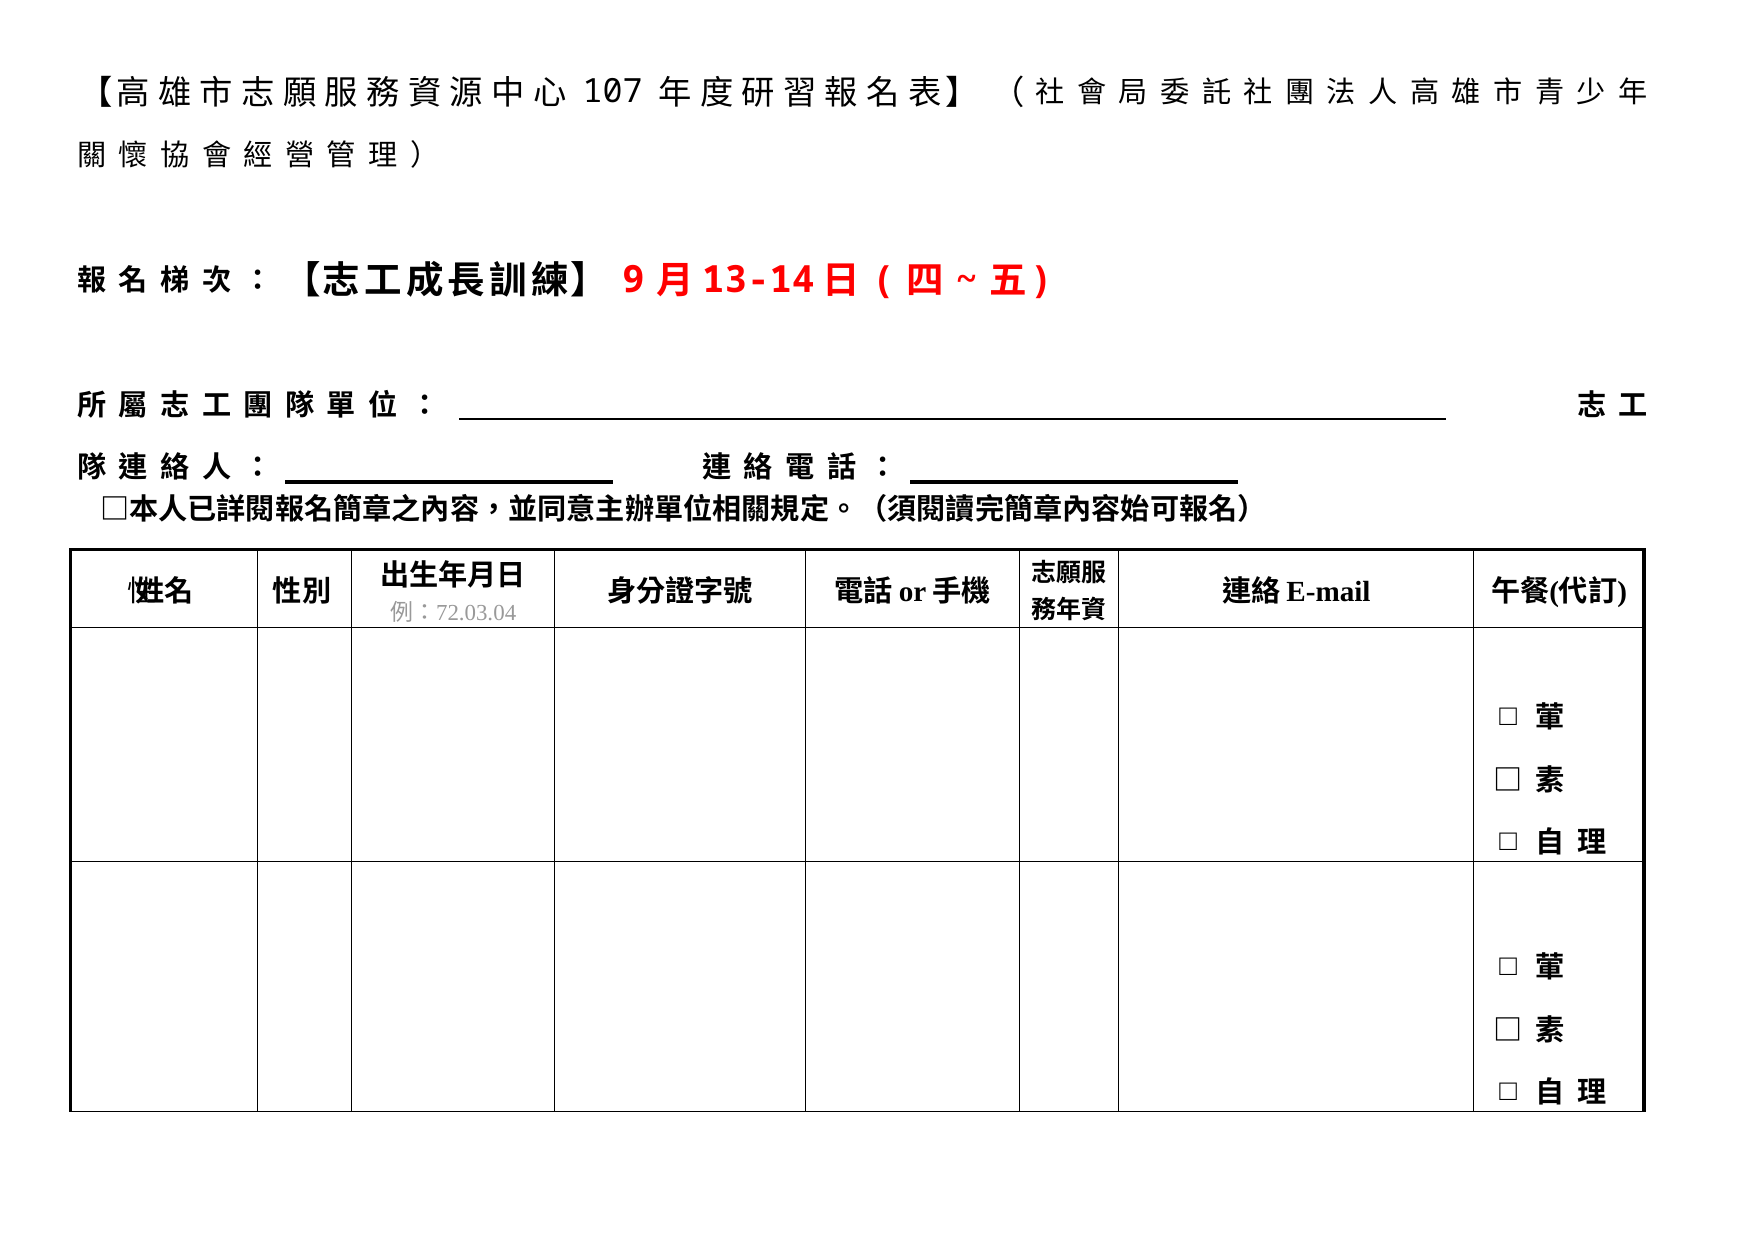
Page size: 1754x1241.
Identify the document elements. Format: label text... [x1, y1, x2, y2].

table_cell [72, 628, 257, 861]
table_cell [806, 628, 1019, 861]
table_cell □葷 □素 □自理 [1474, 862, 1642, 1111]
table_header 午餐(代訂) [1474, 551, 1642, 627]
text 所屬志工團隊單位： 志工隊連絡人： 連絡電話： [71, 361, 1654, 486]
table_cell [806, 862, 1019, 1111]
table_cell [1119, 628, 1473, 861]
text □本人已詳閱報名簡章之內容，並同意主辦單位相關規定。（須閱讀完簡章內容始可報名） [71, 486, 1654, 528]
table_header 性 性別 [258, 551, 351, 627]
table_cell [352, 862, 554, 1111]
table_header 姓名 [72, 551, 257, 627]
table_cell [258, 628, 351, 861]
table_header 電話or手機 [806, 551, 1019, 627]
text 【高雄市志願服務資源中心107年度研習報名表】（社會局委託社團法人高雄市青少年關懷協會經營管理） [71, 48, 1654, 173]
table_cell [555, 628, 805, 861]
table_header 志願服務年資 [1020, 551, 1118, 627]
table_cell [555, 862, 805, 1111]
table_cell [72, 862, 257, 1111]
table_header 身分證字號 [555, 551, 805, 627]
table_cell [1119, 862, 1473, 1111]
text 報名梯次：【志工成長訓練】9月13-14日(四~五) [71, 236, 1654, 298]
table_cell [1020, 628, 1118, 861]
table_cell [258, 862, 351, 1111]
table_cell [1020, 862, 1118, 1111]
table_cell [352, 628, 554, 861]
table_cell □葷 □素 □自理 [1474, 628, 1642, 861]
table_header 出生年月日 例：72.03.04 [352, 551, 554, 627]
table_header 連絡E-mail [1119, 551, 1473, 627]
